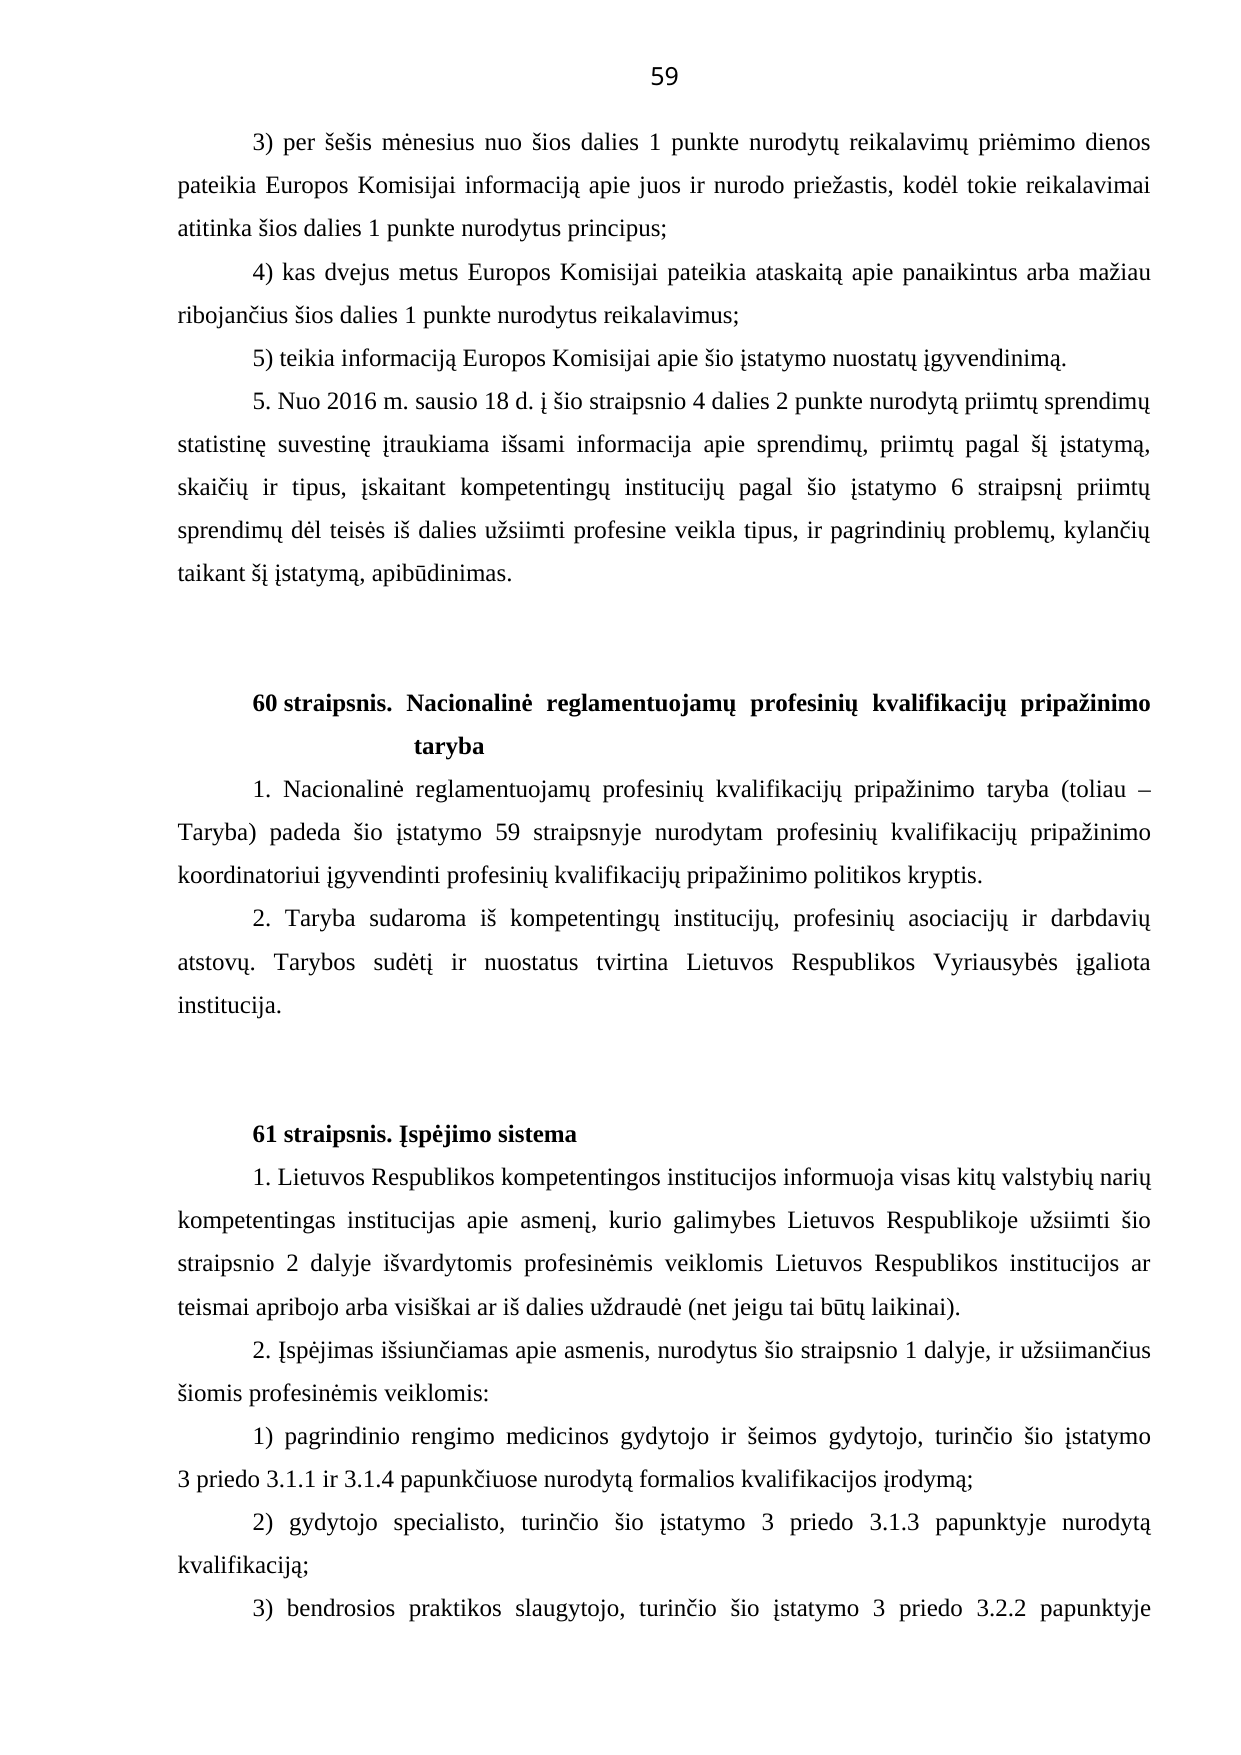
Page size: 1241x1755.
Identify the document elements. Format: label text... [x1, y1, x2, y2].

text 5) teikia informaciją Europos Komisijai apie šio įstatymo nuostatų įgyvendinimą. [177, 343, 1152, 372]
text 3) per šešis mėnesius nuo šios dalies 1 punkte nurodytų reikalavimų priėmimo dienos pateikia Europos Komisijai informaciją apie juos ir nurodo priežastis, kodėl tokie reikalavimai atitinka šios dalies 1 punkte nurodytus principus; [177, 127, 1152, 242]
text 2) gydytojo specialisto, turinčio šio įstatymo 3 priedo 3.1.3 papunktyje nurodytą kvalifikaciją; [177, 1507, 1152, 1579]
text 60 straipsnis. Nacionalinė reglamentuojamų profesinių kvalifikacijų pripažinimo taryba [252, 688, 1152, 760]
text 61 straipsnis. Įspėjimo sistema [177, 1119, 1152, 1148]
text 3) bendrosios praktikos slaugytojo, turinčio šio įstatymo 3 priedo 3.2.2 papunktyje [177, 1593, 1152, 1622]
text 2. Taryba sudaroma iš kompetentingų institucijų, profesinių asociacijų ir darbdavių atstovų. Tarybos sudėtį ir nuostatus tvirtina Lietuvos Respublikos Vyriausybės įgaliota institucija. [177, 903, 1152, 1018]
text 5. Nuo 2016 m. sausio 18 d. į šio straipsnio 4 dalies 2 punkte nurodytą priimtų sprendimų statistinę suvestinę įtraukiama išsami informacija apie sprendimų, priimtų pagal šį įstatymą, skaičių ir tipus, įskaitant kompetentingų institucijų pagal šio įstatymo 6 straipsnį priimtų sprendimų dėl teisės iš dalies užsiimti profesine veikla tipus, ir pagrindinių problemų, kylančių taikant šį įstatymą, apibūdinimas. [177, 386, 1152, 587]
text 2. Įspėjimas išsiunčiamas apie asmenis, nurodytus šio straipsnio 1 dalyje, ir užsiimančius šiomis profesinėmis veiklomis: [177, 1335, 1152, 1407]
text 1) pagrindinio rengimo medicinos gydytojo ir šeimos gydytojo, turinčio šio įstatymo 3 priedo 3.1.1 ir 3.1.4 papunkčiuose nurodytą formalios kvalifikacijos įrodymą; [177, 1421, 1152, 1493]
text 4) kas dvejus metus Europos Komisijai pateikia ataskaitą apie panaikintus arba mažiau ribojančius šios dalies 1 punkte nurodytus reikalavimus; [177, 257, 1152, 328]
text 1. Nacionalinė reglamentuojamų profesinių kvalifikacijų pripažinimo taryba (toliau – Taryba) padeda šio įstatymo 59 straipsnyje nurodytam profesinių kvalifikacijų pripažinimo koordinatoriui įgyvendinti profesinių kvalifikacijų pripažinimo politikos kryptis. [177, 774, 1152, 889]
text 1. Lietuvos Respublikos kompetentingos institucijos informuoja visas kitų valstybių narių kompetentingas institucijas apie asmenį, kurio galimybes Lietuvos Respublikoje užsiimti šio straipsnio 2 dalyje išvardytomis profesinėmis veiklomis Lietuvos Respublikos institucijos ar teismai apribojo arba visiškai ar iš dalies uždraudė (net jeigu tai būtų laikinai). [177, 1162, 1152, 1320]
